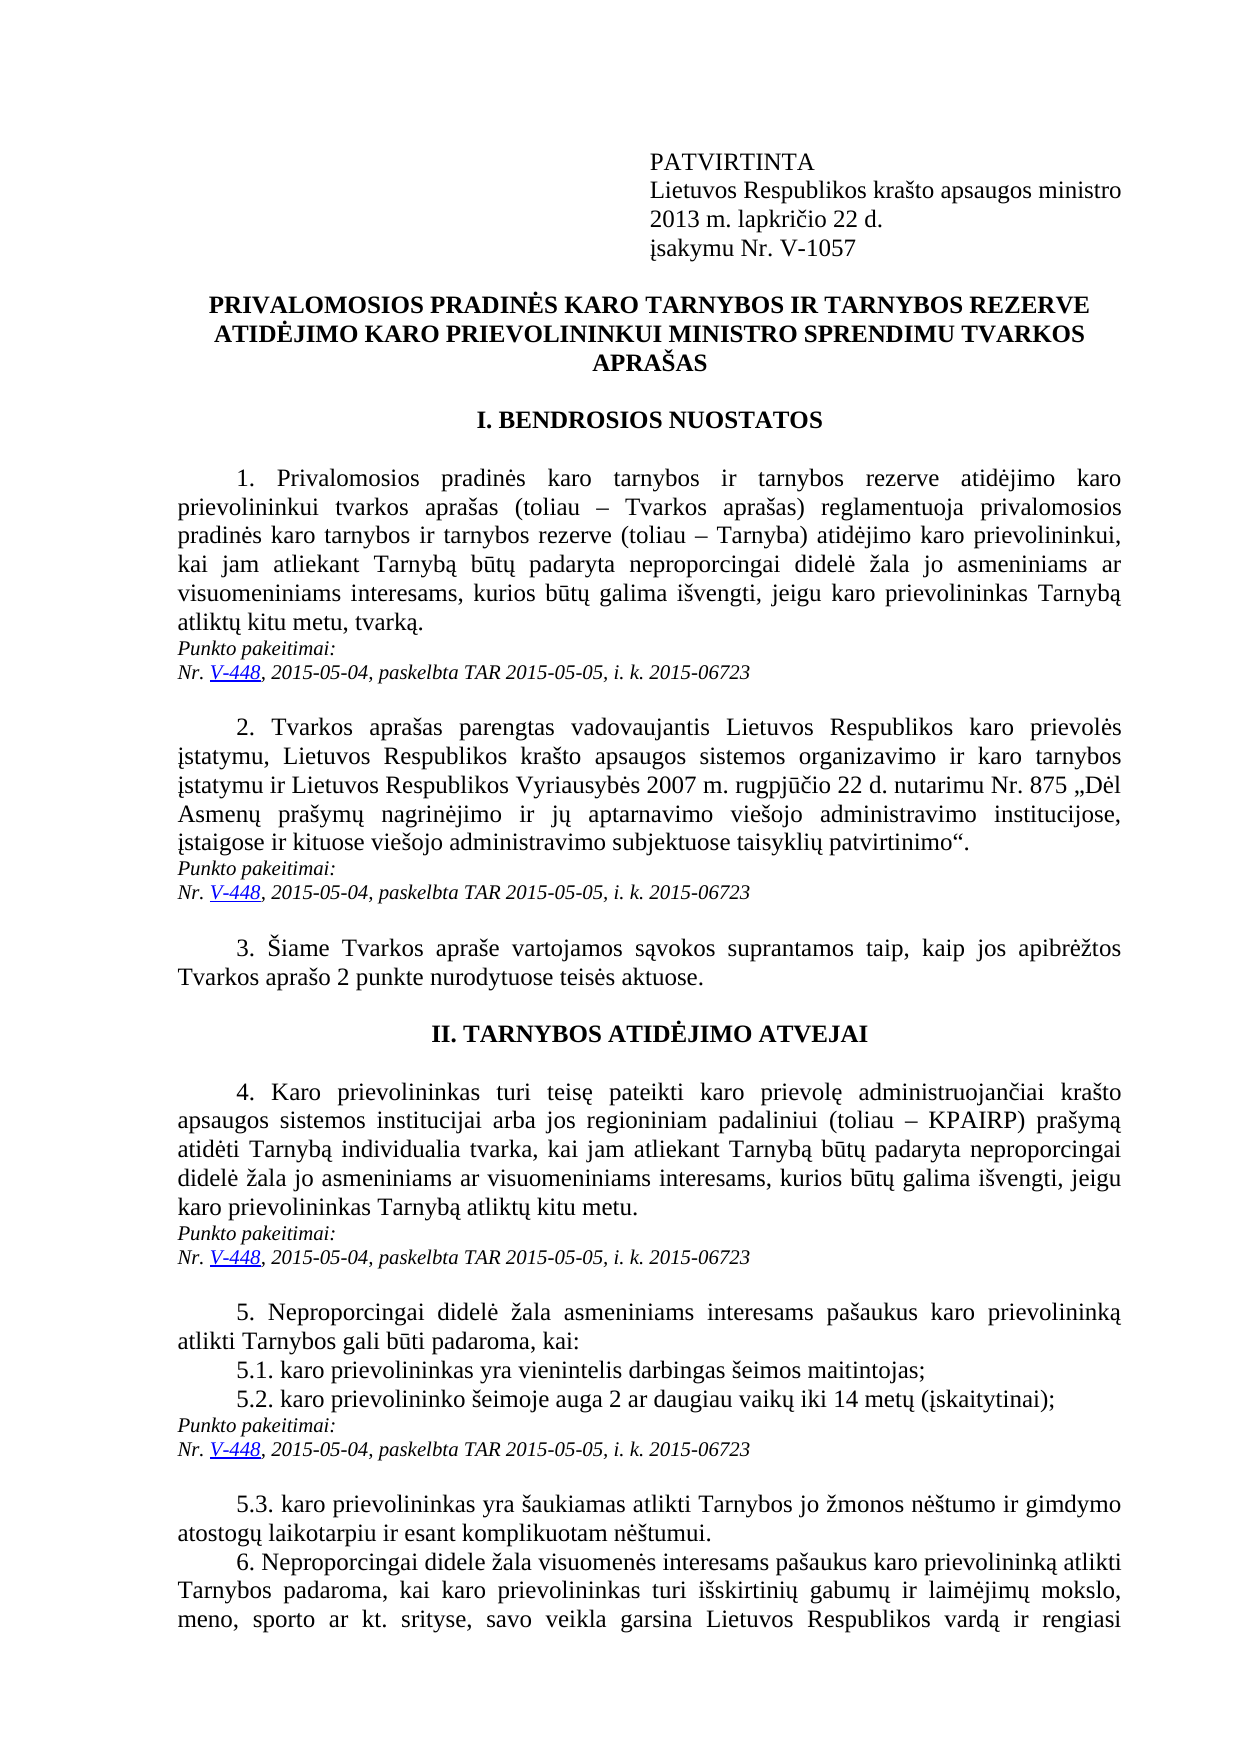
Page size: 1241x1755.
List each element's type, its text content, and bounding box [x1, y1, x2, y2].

text 5.3. karo prievolininkas yra šaukiamas atlikti Tarnybos jo žmonos nėštumo ir gimdymo atostogų laikotarpiu ir esant komplikuotam nėštumui. [177, 1489, 1122, 1547]
text Punkto pakeitimai: [177, 856, 1122, 880]
text 3. Šiame Tvarkos apraše vartojamos sąvokos suprantamos taip, kaip jos apibrėžtos Tvarkos aprašo 2 punkte nurodytuose teisės aktuose. [177, 933, 1122, 991]
text PATVIRTINTA [649, 147, 1122, 176]
text 2013 m. lapkričio 22 d. [649, 204, 1122, 233]
text 2. Tvarkos aprašas parengtas vadovaujantis Lietuvos Respublikos karo prievolės įstatymu, Lietuvos Respublikos krašto apsaugos sistemos organizavimo ir karo tarnybos įstatymu ir Lietuvos Respublikos Vyriausybės 2007 m. rugpjūčio 22 d. nutarimu Nr. 875 „Dėl Asmenų prašymų nagrinėjimo ir jų aptarnavimo viešojo administravimo institucijose, įstaigose ir kituose viešojo administravimo subjektuose taisyklių patvirtinimo“. [177, 712, 1122, 856]
text Nr. V-448, 2015-05-04, paskelbta TAR 2015-05-05, i. k. 2015-06723 [177, 660, 1122, 684]
text Punkto pakeitimai: [177, 1412, 1122, 1437]
text 4. Karo prievolininkas turi teisę pateikti karo prievolę administruojančiai krašto apsaugos sistemos institucijai arba jos regioniniam padaliniui (toliau – KPAIRP) prašymą atidėti Tarnybą individualia tvarka, kai jam atliekant Tarnybą būtų padaryta neproporcingai didelė žala jo asmeniniams ar visuomeniniams interesams, kurios būtų galima išvengti, jeigu karo prievolininkas Tarnybą atliktų kitu metu. [177, 1077, 1122, 1221]
text Nr. V-448, 2015-05-04, paskelbta TAR 2015-05-05, i. k. 2015-06723 [177, 1437, 1122, 1461]
text 5.2. karo prievolininko šeimoje auga 2 ar daugiau vaikų iki 14 metų (įskaitytinai); [177, 1384, 1122, 1412]
text 5.1. karo prievolininkas yra vienintelis darbingas šeimos maitintojas; [177, 1355, 1122, 1384]
text II. TARNYBOS ATIDĖJIMO ATVEJAI [177, 1019, 1122, 1048]
text PRIVALOMOSIOS PRADINĖS KARO TARNYBOS IR TARNYBOS REZERVE ATIDĖJIMO KARO PRIEVOLININKUI MINISTRO SPRENDIMU TVARKOS APRAŠAS [177, 291, 1122, 377]
text Punkto pakeitimai: [177, 1221, 1122, 1245]
text Nr. V-448, 2015-05-04, paskelbta TAR 2015-05-05, i. k. 2015-06723 [177, 880, 1122, 904]
text I. BENDROSIOS NUOSTATOS [177, 406, 1122, 434]
text Nr. V-448, 2015-05-04, paskelbta TAR 2015-05-05, i. k. 2015-06723 [177, 1245, 1122, 1269]
text 6. Neproporcingai didele žala visuomenės interesams pašaukus karo prievolininką atlikti Tarnybos padaroma, kai karo prievolininkas turi išskirtinių gabumų ir laimėjimų mokslo, meno, sporto ar kt. srityse, savo veikla garsina Lietuvos Respublikos vardą ir rengiasi [177, 1547, 1122, 1633]
text Punkto pakeitimai: [177, 636, 1122, 660]
text įsakymu Nr. V-1057 [649, 233, 1122, 262]
text 5. Neproporcingai didelė žala asmeniniams interesams pašaukus karo prievolininką atlikti Tarnybos gali būti padaroma, kai: [177, 1297, 1122, 1355]
text 1. Privalomosios pradinės karo tarnybos ir tarnybos rezerve atidėjimo karo prievolininkui tvarkos aprašas (toliau – Tvarkos aprašas) reglamentuoja privalomosios pradinės karo tarnybos ir tarnybos rezerve (toliau – Tarnyba) atidėjimo karo prievolininkui, kai jam atliekant Tarnybą būtų padaryta neproporcingai didelė žala jo asmeniniams ar visuomeniniams interesams, kurios būtų galima išvengti, jeigu karo prievolininkas Tarnybą atliktų kitu metu, tvarką. [177, 463, 1122, 636]
text Lietuvos Respublikos krašto apsaugos ministro [649, 176, 1122, 204]
